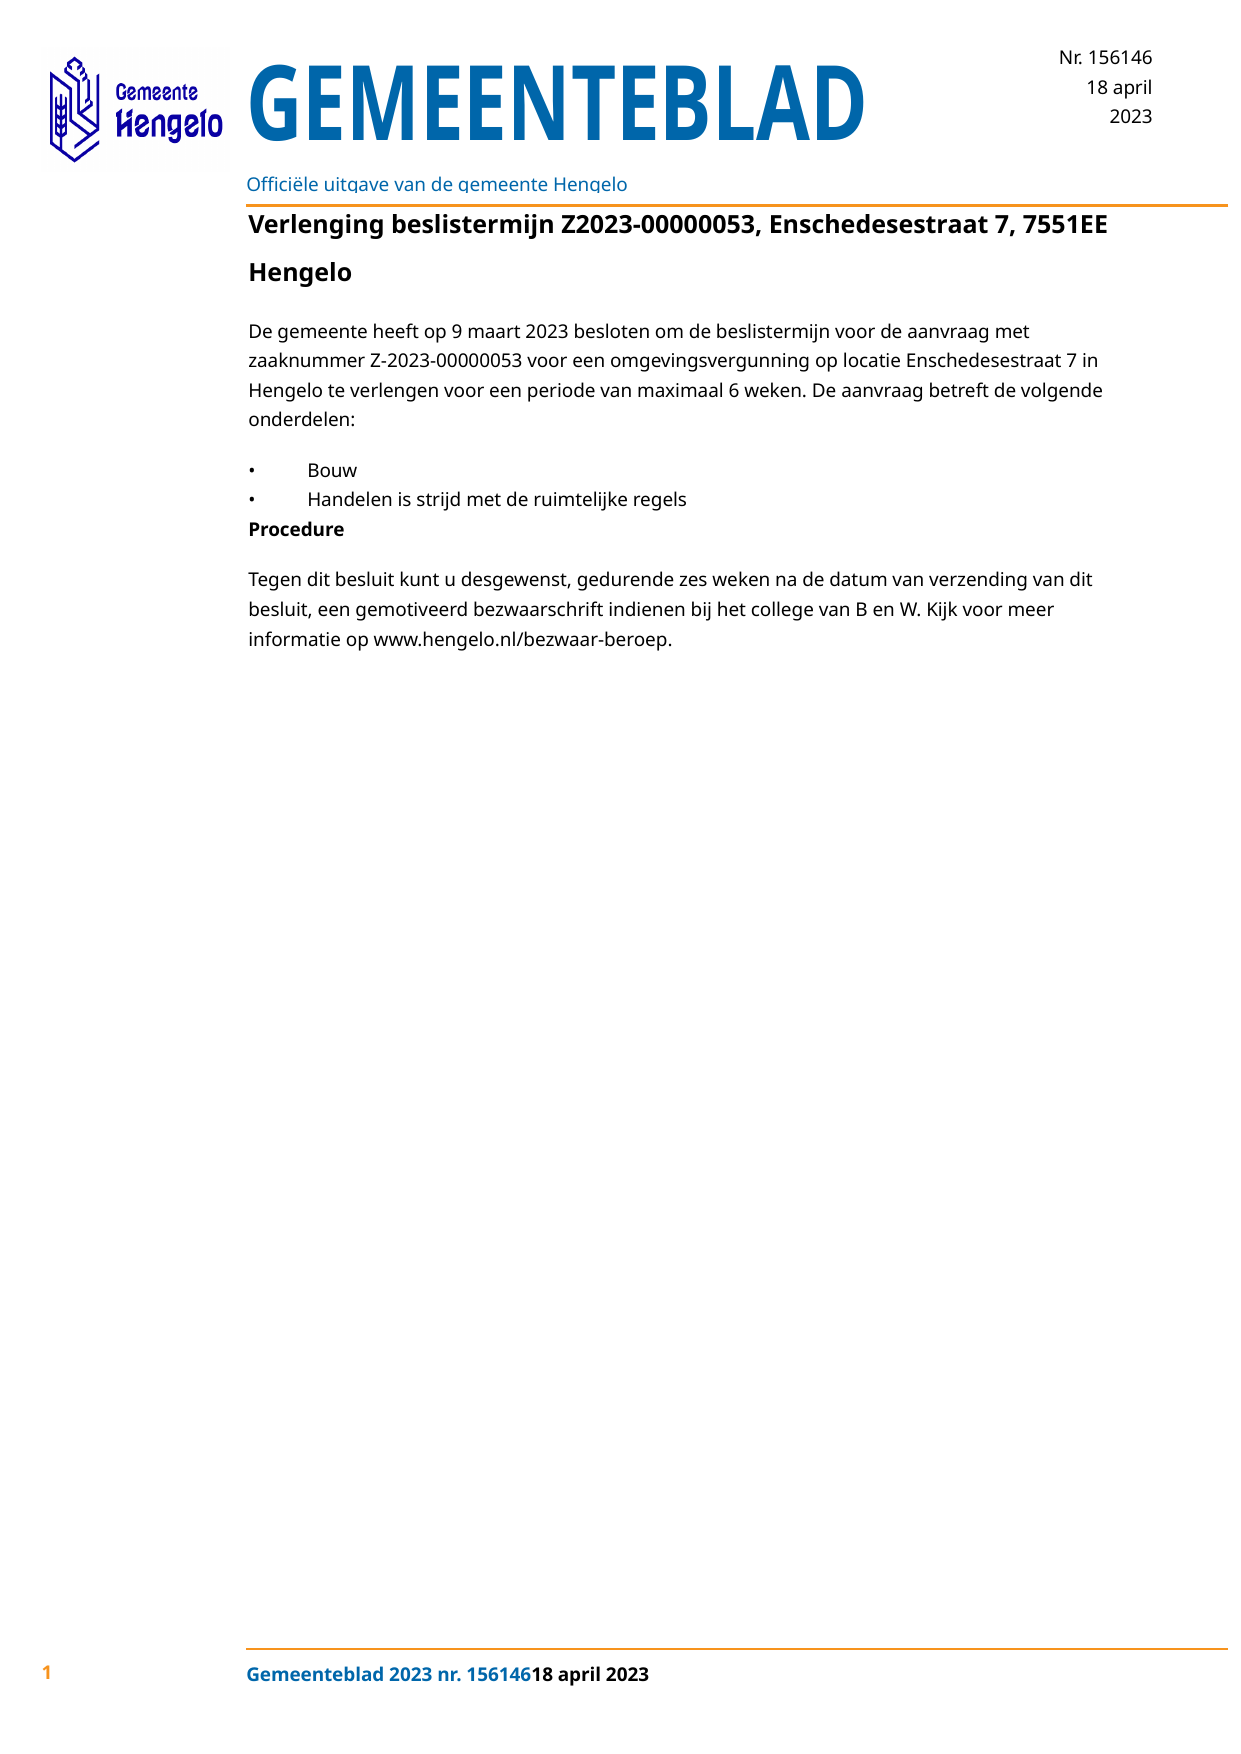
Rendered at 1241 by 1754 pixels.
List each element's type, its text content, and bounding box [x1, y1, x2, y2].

text Verlenging beslistermijn Z2023-00000053, Enschedesestraat 7, 7551EE Hengelo [248, 207, 1152, 288]
text Procedure [248, 516, 1152, 542]
list Bouw [248, 457, 1152, 483]
text Tegen dit besluit kunt u desgewenst, gedurende zes weken na de datum van verzending van dit besluit, een gemotiveerd bezwaarschrift indienen bij het college van B en W. Kijk voor meer informatie op www.hengelo.nl/bezwaar-beroep. [248, 567, 1152, 652]
text De gemeente heeft op 9 maart 2023 besloten om de beslistermijn voor de aanvraag met zaaknummer Z-2023-00000053 voor een omgevingsvergunning op locatie Enschedesestraat 7 in Hengelo te verlengen voor een periode van maximaal 6 weken. De aanvraag betreft de volgende onderdelen: [248, 318, 1152, 432]
list Handelen is strijd met de ruimtelijke regels [248, 487, 1152, 512]
picture [41, 47, 231, 172]
